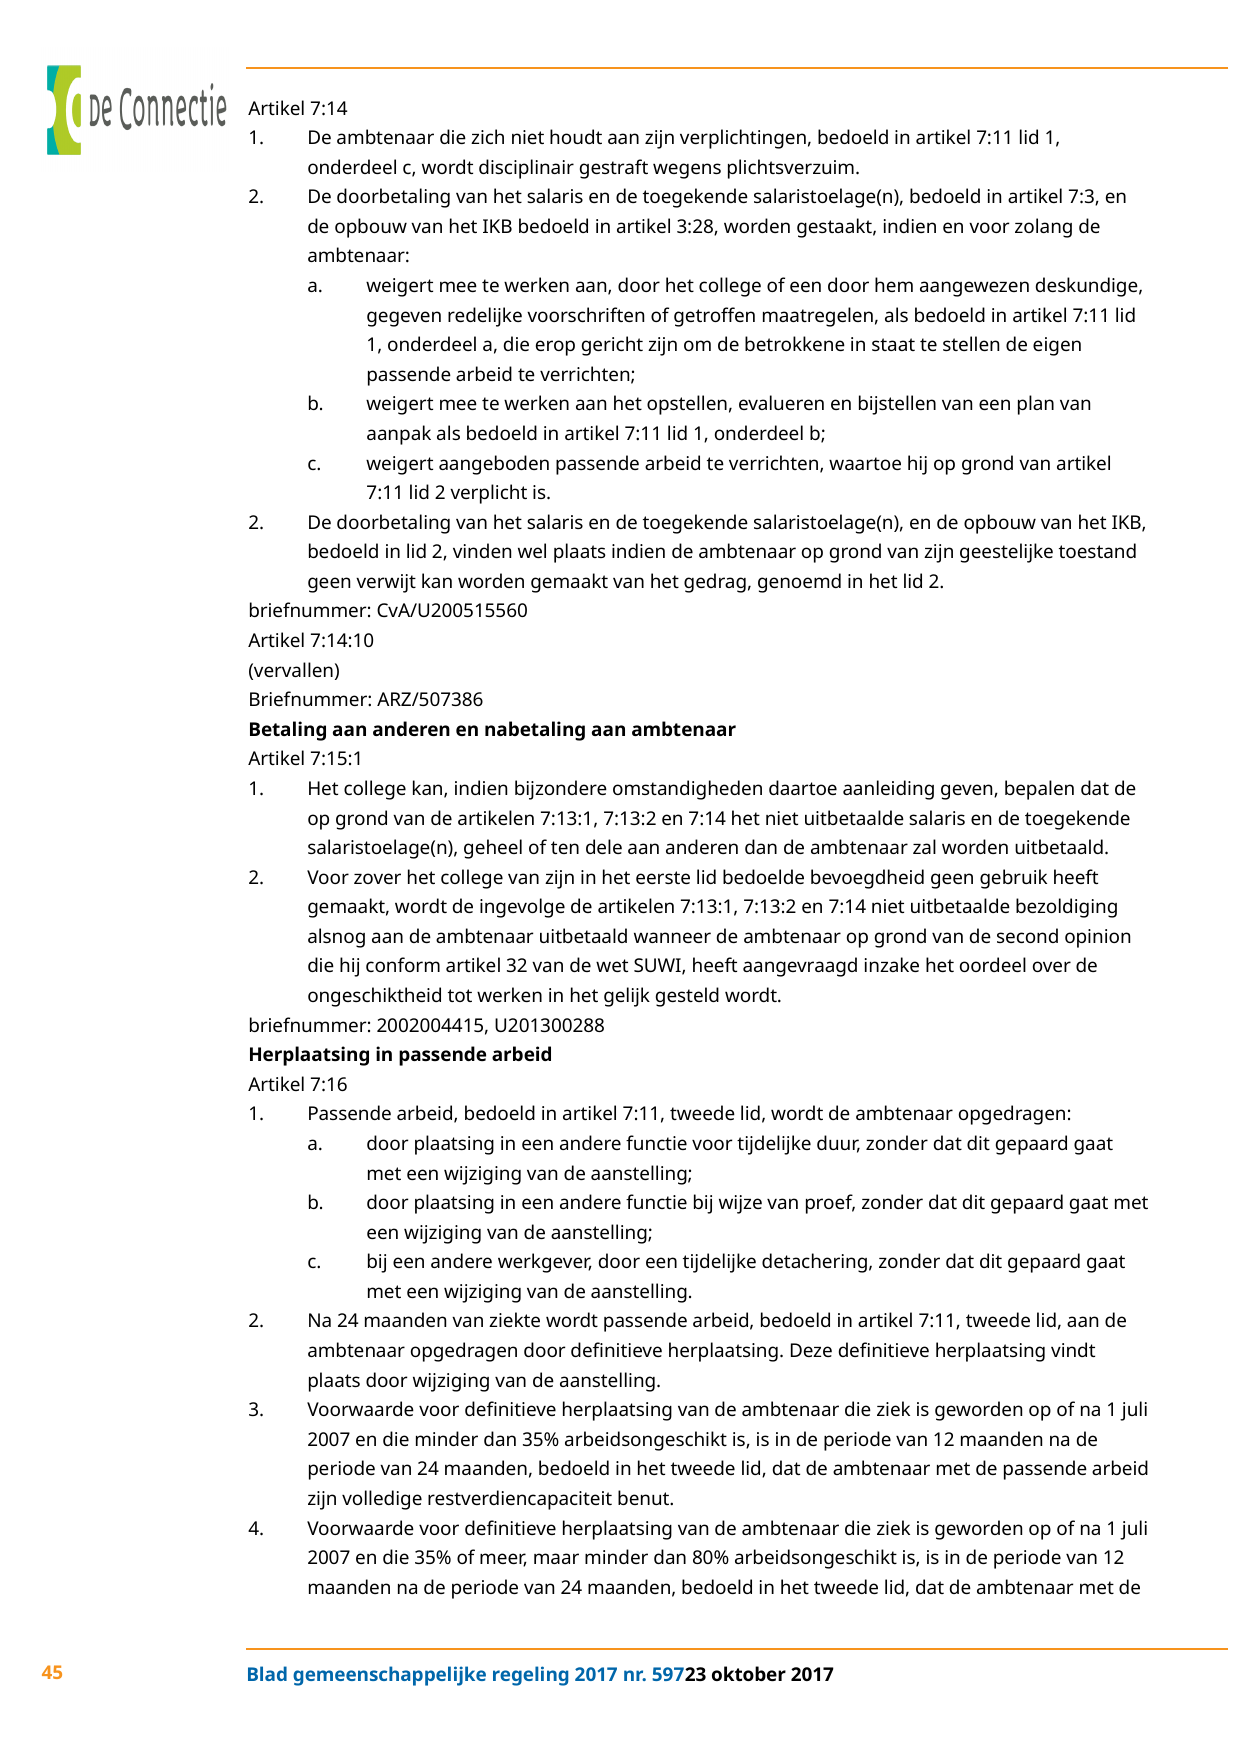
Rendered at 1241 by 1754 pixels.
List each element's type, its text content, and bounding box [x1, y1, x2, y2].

list De ambtenaar die zich niet houdt aan zijn verplichtingen, bedoeld in artikel 7:11 lid 1, onderdeel c, wordt disciplinair gestraft wegens plichtsverzuim. [248, 124, 1152, 180]
list Voorwaarde voor definitieve herplaatsing van de ambtenaar die ziek is geworden op of na 1 juli 2007 en die 35% of meer, maar minder dan 80% arbeidsongeschikt is, is in de periode van 12 maanden na de periode van 24 maanden, bedoeld in het tweede lid, dat de ambtenaar met de [248, 1515, 1152, 1600]
text Artikel 7:16 [248, 1071, 1152, 1097]
text briefnummer: 2002004415, U201300288 [248, 1012, 1152, 1038]
list Na 24 maanden van ziekte wordt passende arbeid, bedoeld in artikel 7:11, tweede lid, aan de ambtenaar opgedragen door definitieve herplaatsing. Deze definitieve herplaatsing vindt plaats door wijziging van de aanstelling. [248, 1308, 1152, 1393]
text Briefnummer: ARZ/507386 [248, 686, 1152, 712]
text Artikel 7:14 [248, 95, 1152, 121]
text (vervallen) [248, 657, 1152, 683]
text Herplaatsing in passende arbeid [248, 1041, 1152, 1067]
list Passende arbeid, bedoeld in artikel 7:11, tweede lid, wordt de ambtenaar opgedragen: [248, 1101, 1152, 1126]
list Voor zover het college van zijn in het eerste lid bedoelde bevoegdheid geen gebruik heeft gemaakt, wordt de ingevolge de artikelen 7:13:1, 7:13:2 en 7:14 niet uitbetaalde bezoldiging alsnog aan de ambtenaar uitbetaald wanneer de ambtenaar op grond van de second opinion die hij conform artikel 32 van de wet SUWI, heeft aangevraagd inzake het oordeel over de ongeschiktheid tot werken in het gelijk gesteld wordt. [248, 864, 1152, 1008]
list door plaatsing in een andere functie voor tijdelijke duur, zonder dat dit gepaard gaat met een wijziging van de aanstelling; [307, 1130, 1152, 1186]
text Artikel 7:14:10 [248, 627, 1152, 653]
list Het college kan, indien bijzondere omstandigheden daartoe aanleiding geven, bepalen dat de op grond van de artikelen 7:13:1, 7:13:2 en 7:14 het niet uitbetaalde salaris en de toegekende salaristoelage(n), geheel of ten dele aan anderen dan de ambtenaar zal worden uitbetaald. [248, 775, 1152, 860]
list weigert mee te werken aan het opstellen, evalueren en bijstellen van een plan van aanpak als bedoeld in artikel 7:11 lid 1, onderdeel b; [307, 391, 1152, 446]
text briefnummer: CvA/U200515560 [248, 598, 1152, 623]
list De doorbetaling van het salaris en de toegekende salaristoelage(n), en de opbouw van het IKB, bedoeld in lid 2, vinden wel plaats indien de ambtenaar op grond van zijn geestelijke toestand geen verwijt kan worden gemaakt van het gedrag, genoemd in het lid 2. [248, 509, 1152, 594]
list weigert aangeboden passende arbeid te verrichten, waartoe hij op grond van artikel 7:11 lid 2 verplicht is. [307, 450, 1152, 505]
picture [41, 47, 231, 172]
list bij een andere werkgever, door een tijdelijke detachering, zonder dat dit gepaard gaat met een wijziging van de aanstelling. [307, 1248, 1152, 1304]
list door plaatsing in een andere functie bij wijze van proef, zonder dat dit gepaard gaat met een wijziging van de aanstelling; [307, 1189, 1152, 1245]
list De doorbetaling van het salaris en de toegekende salaristoelage(n), bedoeld in artikel 7:3, en de opbouw van het IKB bedoeld in artikel 3:28, worden gestaakt, indien en voor zolang de ambtenaar: [248, 183, 1152, 268]
list weigert mee te werken aan, door het college of een door hem aangewezen deskundige, gegeven redelijke voorschriften of getroffen maatregelen, als bedoeld in artikel 7:11 lid 1, onderdeel a, die erop gericht zijn om de betrokkene in staat te stellen de eigen passende arbeid te verrichten; [307, 272, 1152, 387]
list Voorwaarde voor definitieve herplaatsing van de ambtenaar die ziek is geworden op of na 1 juli 2007 en die minder dan 35% arbeidsongeschikt is, is in de periode van 12 maanden na de periode van 24 maanden, bedoeld in het tweede lid, dat de ambtenaar met de passende arbeid zijn volledige restverdiencapaciteit benut. [248, 1396, 1152, 1511]
text Betaling aan anderen en nabetaling aan ambtenaar [248, 716, 1152, 742]
text Artikel 7:15:1 [248, 746, 1152, 771]
